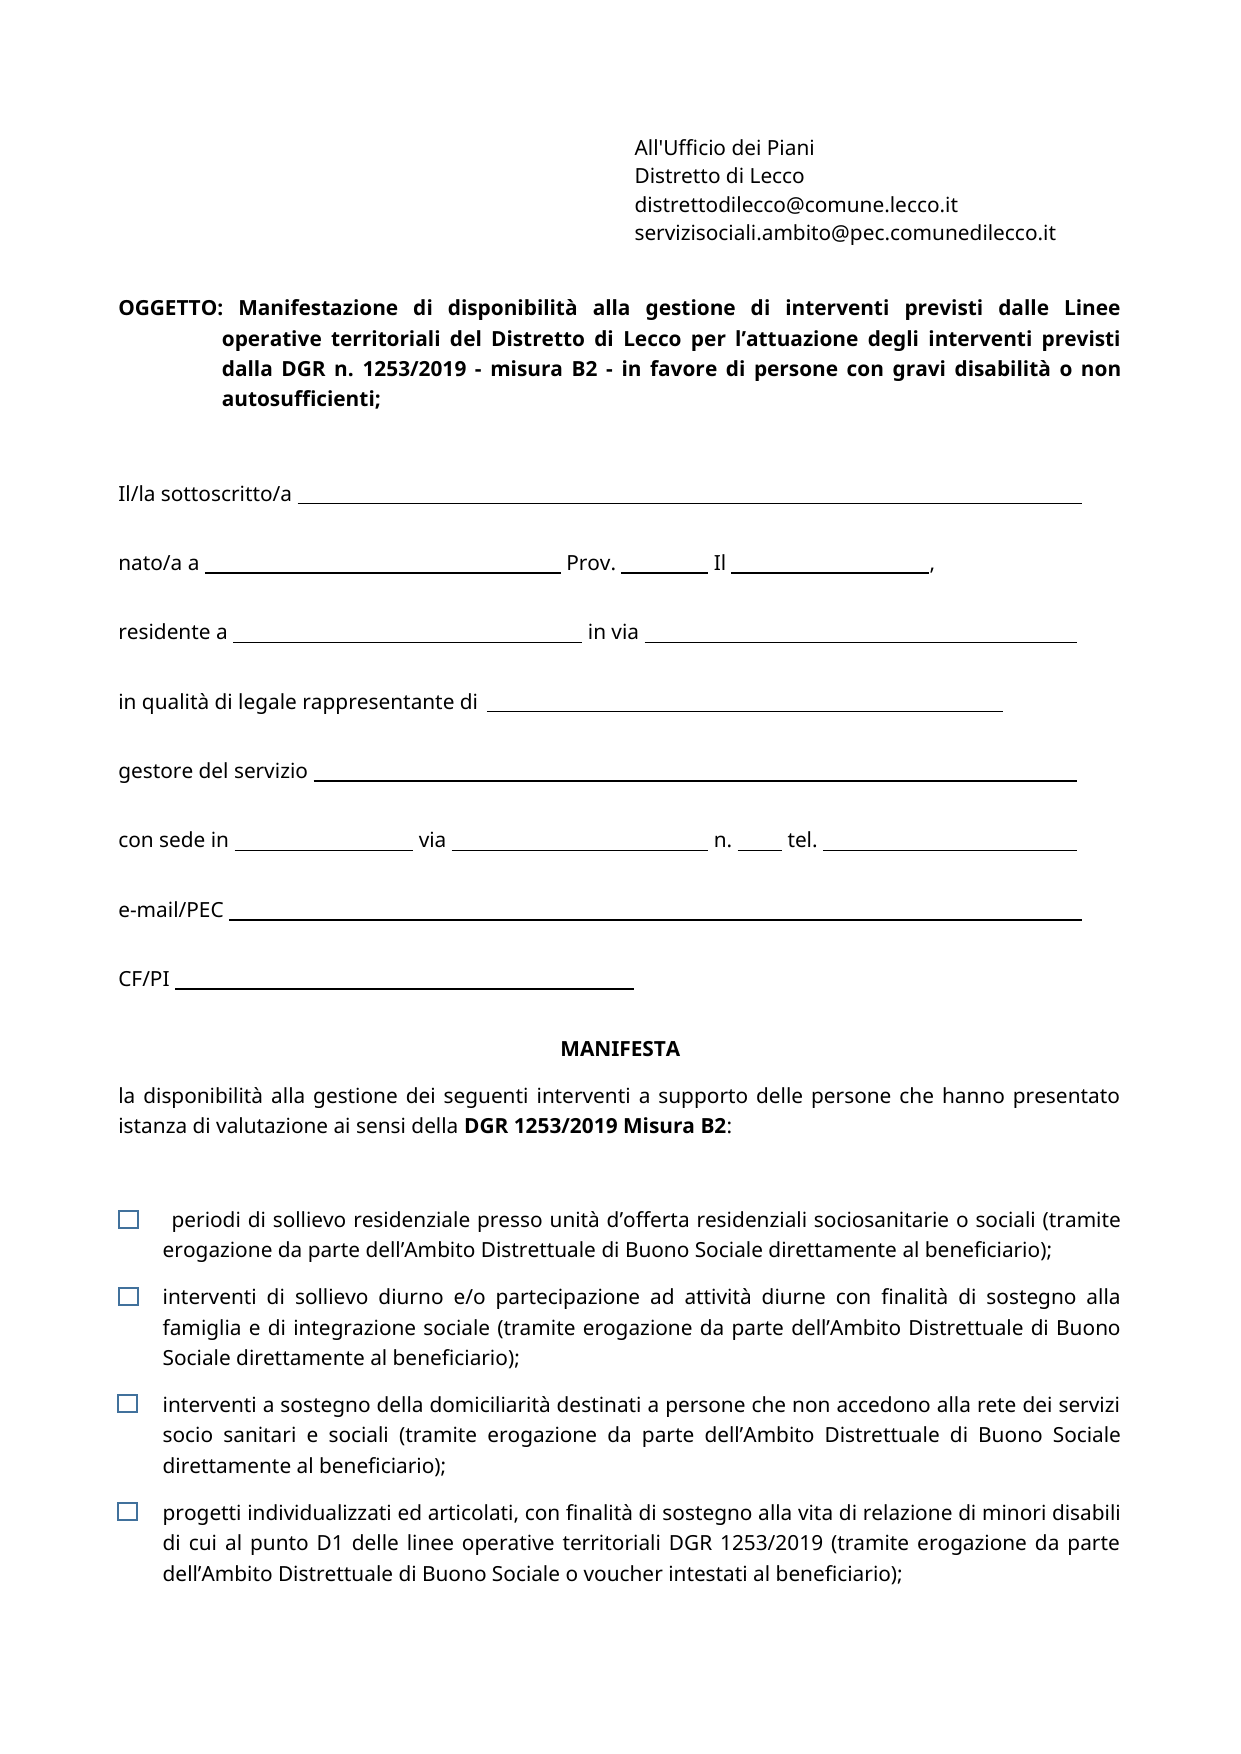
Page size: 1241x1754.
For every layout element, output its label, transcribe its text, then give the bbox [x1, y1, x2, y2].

text nato/a a Prov. Il , [118, 548, 1122, 576]
text interventi a sostegno della domiciliarità destinati a persone che non accedono alla rete dei servizi socio sanitari e sociali (tramite erogazione da parte dell’Ambito Distrettuale di Buono Sociale direttamente al beneficiario); [162, 1390, 1122, 1479]
text Distretto di Lecco [634, 161, 1122, 190]
text in qualità di legale rappresentante di [118, 687, 1122, 715]
text residente a in via [118, 617, 1122, 646]
text All'Ufficio dei Piani [634, 133, 1122, 161]
text distrettodilecco@comune.lecco.it [634, 190, 1122, 218]
text la disponibilità alla gestione dei seguenti interventi a supporto delle persone che hanno presentato istanza di valutazione ai sensi della DGR 1253/2019 Misura B2: [118, 1081, 1122, 1139]
text con sede in via n. tel. [118, 826, 1122, 854]
text gestore del servizio [118, 756, 1122, 784]
text servizisociali.ambito@pec.comunedilecco.it [634, 218, 1122, 247]
text MANIFESTA [118, 1034, 1122, 1062]
text OGGETTO: Manifestazione di disponibilità alla gestione di interventi previsti dalle Linee operative territoriali del Distretto di Lecco per l’attuazione degli interventi previsti dalla DGR n. 1253/2019 - misura B2 - in favore di persone con gravi disabilità o non autosufficienti; [118, 293, 1122, 413]
text progetti individualizzati ed articolati, con finalità di sostegno alla vita di relazione di minori disabili di cui al punto D1 delle linee operative territoriali DGR 1253/2019 (tramite erogazione da parte dell’Ambito Distrettuale di Buono Sociale o voucher intestati al beneficiario); [162, 1498, 1122, 1587]
text e-mail/PEC [118, 895, 1122, 923]
text Il/la sottoscritto/a [118, 479, 1122, 507]
text interventi di sollievo diurno e/o partecipazione ad attività diurne con finalità di sostegno alla famiglia e di integrazione sociale (tramite erogazione da parte dell’Ambito Distrettuale di Buono Sociale direttamente al beneficiario); [162, 1282, 1122, 1372]
text CF/PI [118, 964, 1122, 993]
text periodi di sollievo residenziale presso unità d’offerta residenziali sociosanitarie o sociali (tramite erogazione da parte dell’Ambito Distrettuale di Buono Sociale direttamente al beneficiario); [118, 1205, 1122, 1264]
